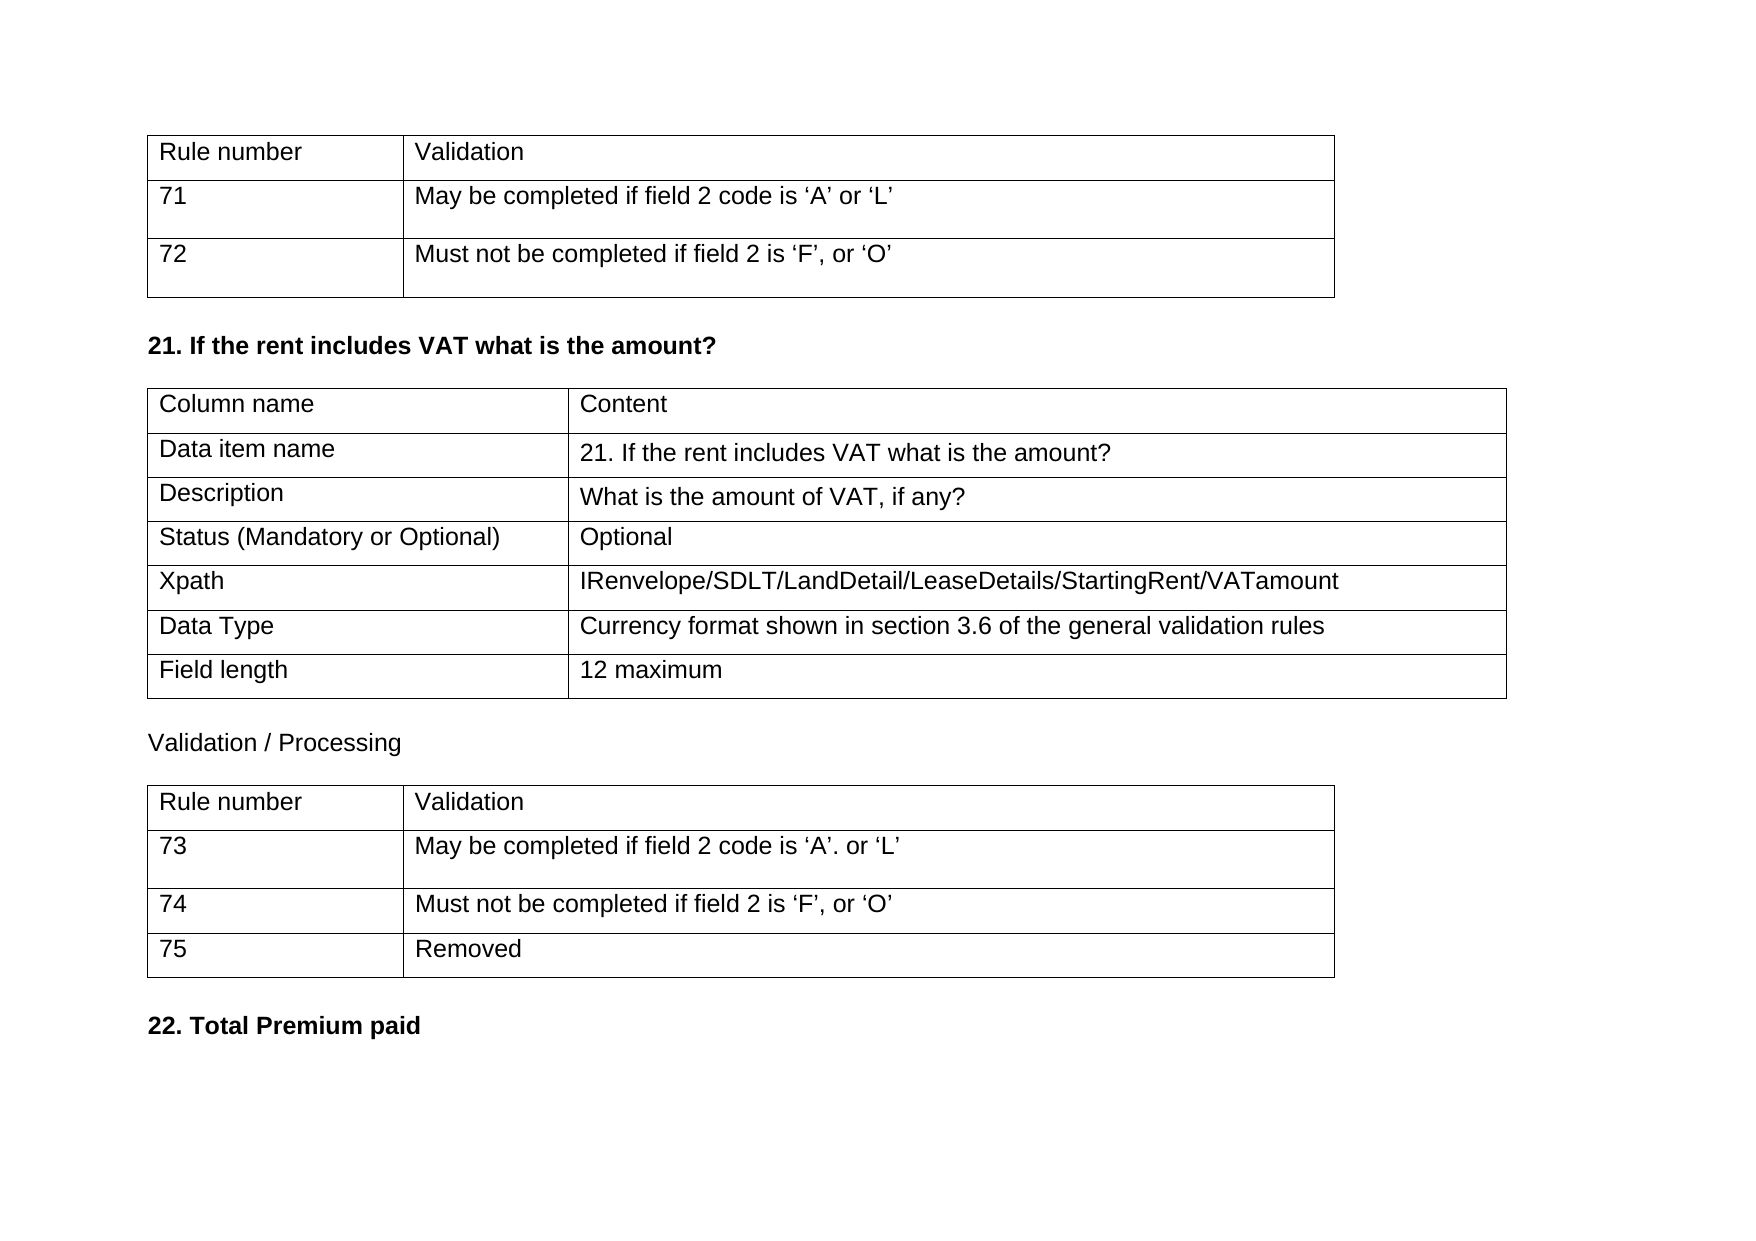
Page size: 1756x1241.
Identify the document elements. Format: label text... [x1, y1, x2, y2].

subtitle 22. Total Premium paid [148, 1011, 1515, 1039]
table_cell Removed [404, 934, 1334, 977]
table_header Rule number [148, 136, 403, 180]
table_cell Must not be completed if field 2 is ‘F’, or ‘O’ [404, 889, 1334, 932]
table_cell 71 [148, 181, 403, 238]
table_header Content [569, 389, 1506, 432]
table_cell 12 maximum [569, 655, 1506, 698]
table_cell 75 [148, 934, 403, 977]
table_cell What is the amount of VAT, if any? [569, 478, 1506, 521]
text Validation / Processing [148, 728, 1515, 757]
table_cell Currency format shown in section 3.6 of the general validation rules [569, 611, 1506, 654]
table_cell May be completed if field 2 code is ‘A’ or ‘L’ [404, 181, 1334, 238]
table_cell 74 [148, 889, 403, 932]
table_cell Status (Mandatory or Optional) [148, 522, 568, 565]
table_cell Description [148, 478, 568, 521]
table_cell Must not be completed if field 2 is ‘F’, or ‘O’ [404, 239, 1334, 297]
table_cell 21. If the rent includes VAT what is the amount? [569, 434, 1506, 477]
table_cell 72 [148, 239, 403, 297]
subtitle 21. If the rent includes VAT what is the amount? [148, 331, 1515, 359]
table_cell Data Type [148, 611, 568, 654]
table_cell Xpath [148, 566, 568, 609]
table_cell Optional [569, 522, 1506, 565]
table_header Validation [404, 786, 1334, 830]
table_cell May be completed if field 2 code is ‘A’. or ‘L’ [404, 831, 1334, 888]
table_header Validation [404, 136, 1334, 180]
table_header Rule number [148, 786, 403, 830]
table_header Column name [148, 389, 568, 432]
table_cell IRenvelope/SDLT/LandDetail/LeaseDetails/StartingRent/VATamount [569, 566, 1506, 609]
table_cell Field length [148, 655, 568, 698]
table_cell 73 [148, 831, 403, 888]
table_cell Data item name [148, 434, 568, 477]
